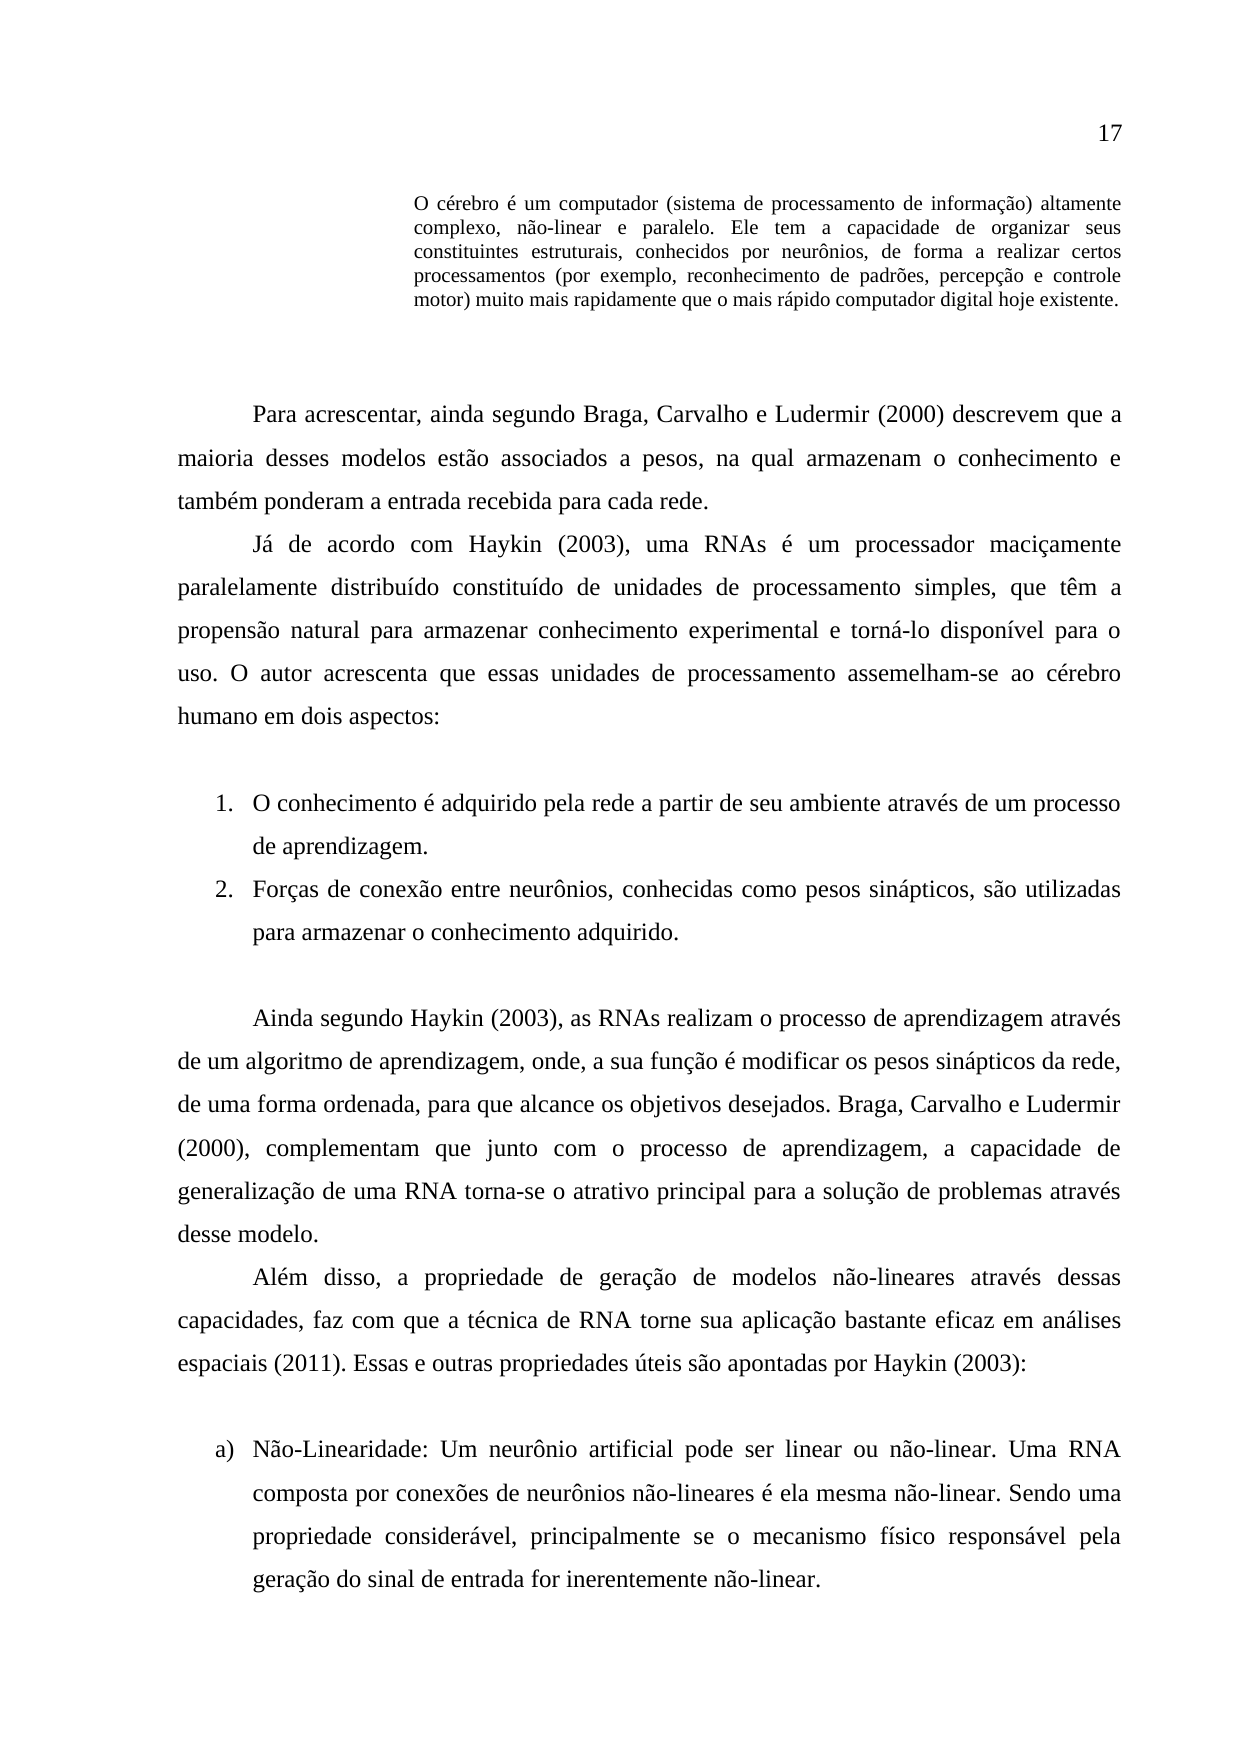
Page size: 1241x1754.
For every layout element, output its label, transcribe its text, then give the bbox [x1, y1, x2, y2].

text Além disso, a propriedade de geração de modelos não-lineares através dessas capacidades, faz com que a técnica de RNA torne sua aplicação bastante eficaz em análises espaciais (2011). Essas e outras propriedades úteis são apontadas por Haykin (2003): [177, 1262, 1122, 1377]
text Já de acordo com Haykin (2003), uma RNAs é um processador maciçamente paralelamente distribuído constituído de unidades de processamento simples, que têm a propensão natural para armazenar conhecimento experimental e torná-lo disponível para o uso. O autor acrescenta que essas unidades de processamento assemelham-se ao cérebro humano em dois aspectos: [177, 529, 1122, 730]
text O cérebro é um computador (sistema de processamento de informação) altamente complexo, não-linear e paralelo. Ele tem a capacidade de organizar seus constituintes estruturais, conhecidos por neurônios, de forma a realizar certos processamentos (por exemplo, reconhecimento de padrões, percepção e controle motor) muito mais rapidamente que o mais rápido computador digital hoje existente. [413, 191, 1122, 311]
text Para acrescentar, ainda segundo Braga, Carvalho e Ludermir (2000) descrevem que a maioria desses modelos estão associados a pesos, na qual armazenam o conhecimento e também ponderam a entrada recebida para cada rede. [177, 399, 1122, 514]
list Não-Linearidade: Um neurônio artificial pode ser linear ou não-linear. Uma RNA composta por conexões de neurônios não-lineares é ela mesma não-linear. Sendo uma propriedade considerável, principalmente se o mecanismo físico responsável pela geração do sinal de entrada for inerentemente não-linear. [215, 1434, 1122, 1593]
text Ainda segundo Haykin (2003), as RNAs realizam o processo de aprendizagem através de um algoritmo de aprendizagem, onde, a sua função é modificar os pesos sinápticos da rede, de uma forma ordenada, para que alcance os objetivos desejados. Braga, Carvalho e Ludermir (2000), complementam que junto com o processo de aprendizagem, a capacidade de generalização de uma RNA torna-se o atrativo principal para a solução de problemas através desse modelo. [177, 1003, 1122, 1248]
list Forças de conexão entre neurônios, conhecidas como pesos sinápticos, são utilizadas para armazenar o conhecimento adquirido. [215, 874, 1122, 946]
list O conhecimento é adquirido pela rede a partir de seu ambiente através de um processo de aprendizagem. [215, 788, 1122, 859]
